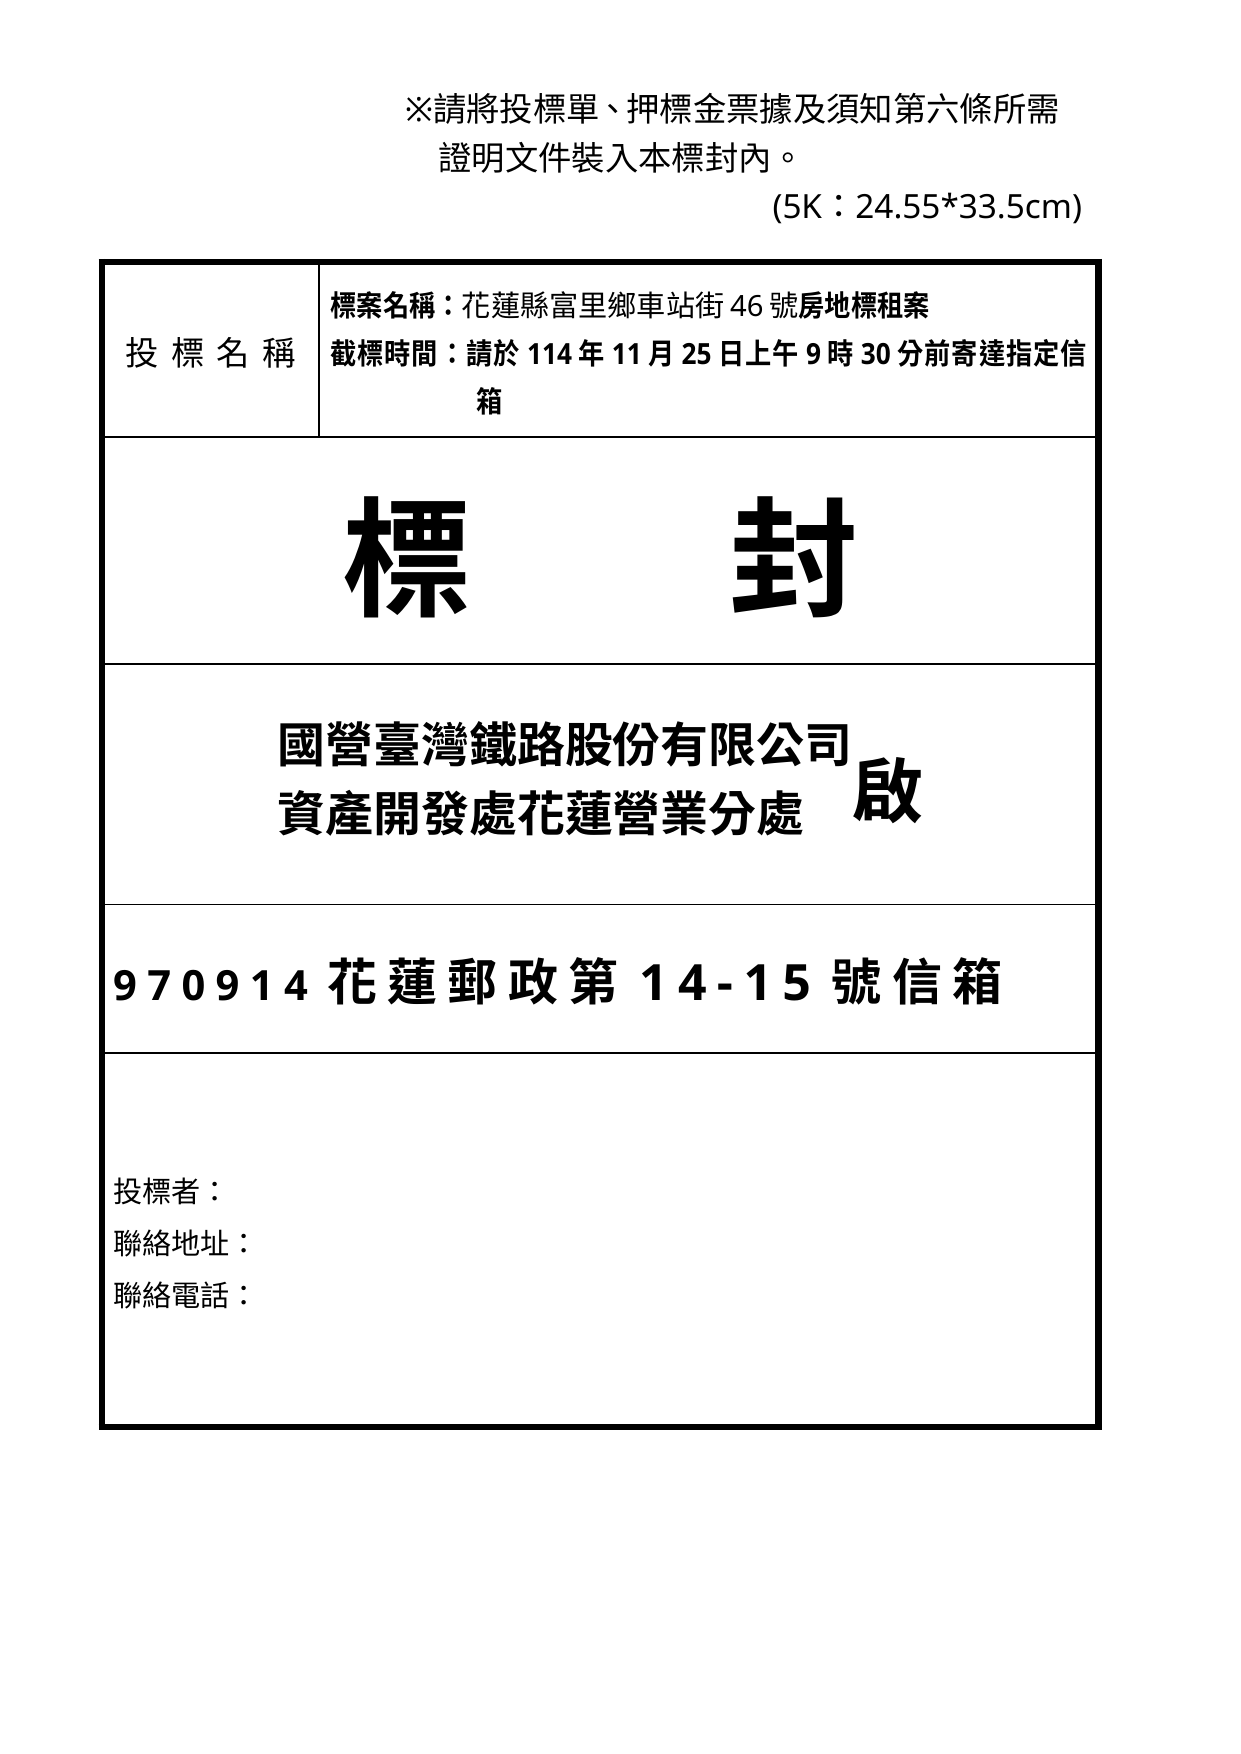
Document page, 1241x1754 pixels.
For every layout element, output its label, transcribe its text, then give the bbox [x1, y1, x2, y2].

text (5K：24.55*33.5cm) [405, 179, 1082, 228]
table_cell 國營臺灣鐵路股份有限公司資產開發處花蓮營業分處啟 [105, 665, 1095, 904]
table_header 標案名稱：花蓮縣富里鄉車站街46號房地標租案 截標時間：請於114年11月25日上午9時30分前寄達指定信箱 [320, 265, 1095, 436]
table_cell 投標者： 聯絡地址： 聯絡電話： [105, 1054, 1095, 1424]
table_header 投標名稱 [105, 265, 318, 436]
text ※請將投標單、押標金票據及須知第六條所需 證明文件裝入本標封內。 [405, 83, 1082, 179]
table_cell 標 封 [105, 438, 1095, 663]
table_cell 970914花蓮郵政第14-15號信箱 [105, 905, 1095, 1052]
